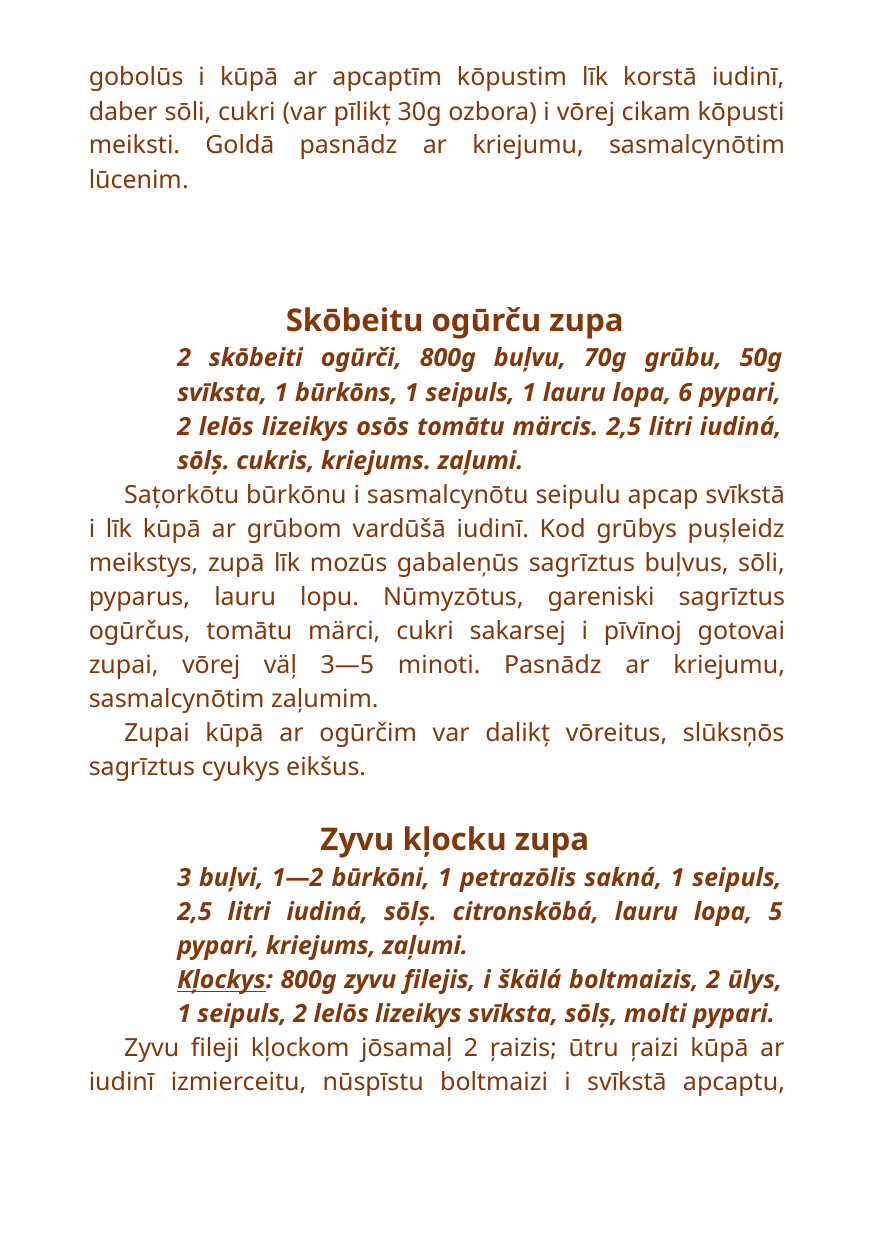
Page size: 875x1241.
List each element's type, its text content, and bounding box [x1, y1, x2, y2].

text Kļockys: 800g zyvu filejis, i škälá boltmaizis, 2 ūlys, 1 seipuls, 2 lelōs lizeikys svīksta, sōlș, molti pypari. [177, 962, 786, 1030]
text Zupai kūpā ar ogūrčim var dalikț vōreitus, slūksņōs sagrīztus cyukys eikšus. [88, 715, 786, 783]
text 3 buļvi, 1—2 būrkōni, 1 petrazōlis sakná, 1 seipuls, 2,5 litri iudiná, sōlș. citronskōbá, lauru lopa, 5 pypari, kriejums, zaļumi. [177, 859, 786, 962]
text Zyvu fileji kļockom jōsamaļ 2 ŗaizis; ūtru ŗaizi kūpā ar iudinī izmierceitu, nūspīstu boltmaizi i svīkstā apcaptu, [88, 1030, 786, 1098]
text gobolūs i kūpā ar apcaptīm kōpustim līk korstā iudinī, daber sōli, cukri (var pīlikț 30g ozbora) i vōrej cikam kōpusti meiksti. Goldā pasnādz ar kriejumu, sasmalcynōtim lūcenim. [88, 59, 786, 195]
text Sațorkōtu būrkōnu i sasmalcynōtu seipulu apcap svīkstā i līk kūpā ar grūbom vardūšā iudinī. Kod grūbys pușleidz meikstys, zupā līk mozūs gabaleņūs sagrīztus buļvus, sōli, pyparus, lauru lopu. Nūmyzōtus, gareniski sagrīztus ogūrčus, tomātu märci, cukri sakarsej i pīvīnoj gotovai zupai, vōrej väļ 3—5 minoti. Pasnādz ar kriejumu, sasmalcynōtim zaļumim. [88, 476, 786, 715]
text Skōbeitu ogūrču zupa [88, 297, 786, 340]
text Zyvu kļocku zupa [88, 817, 786, 859]
text 2 skōbeiti ogūrči, 800g buļvu, 70g grūbu, 50g svīksta, 1 būrkōns, 1 seipuls, 1 lauru lopa, 6 pypari, 2 lelōs lizeikys osōs tomātu märcis. 2,5 litri iudiná, sōlș. cukris, kriejums. zaļumi. [177, 340, 786, 476]
